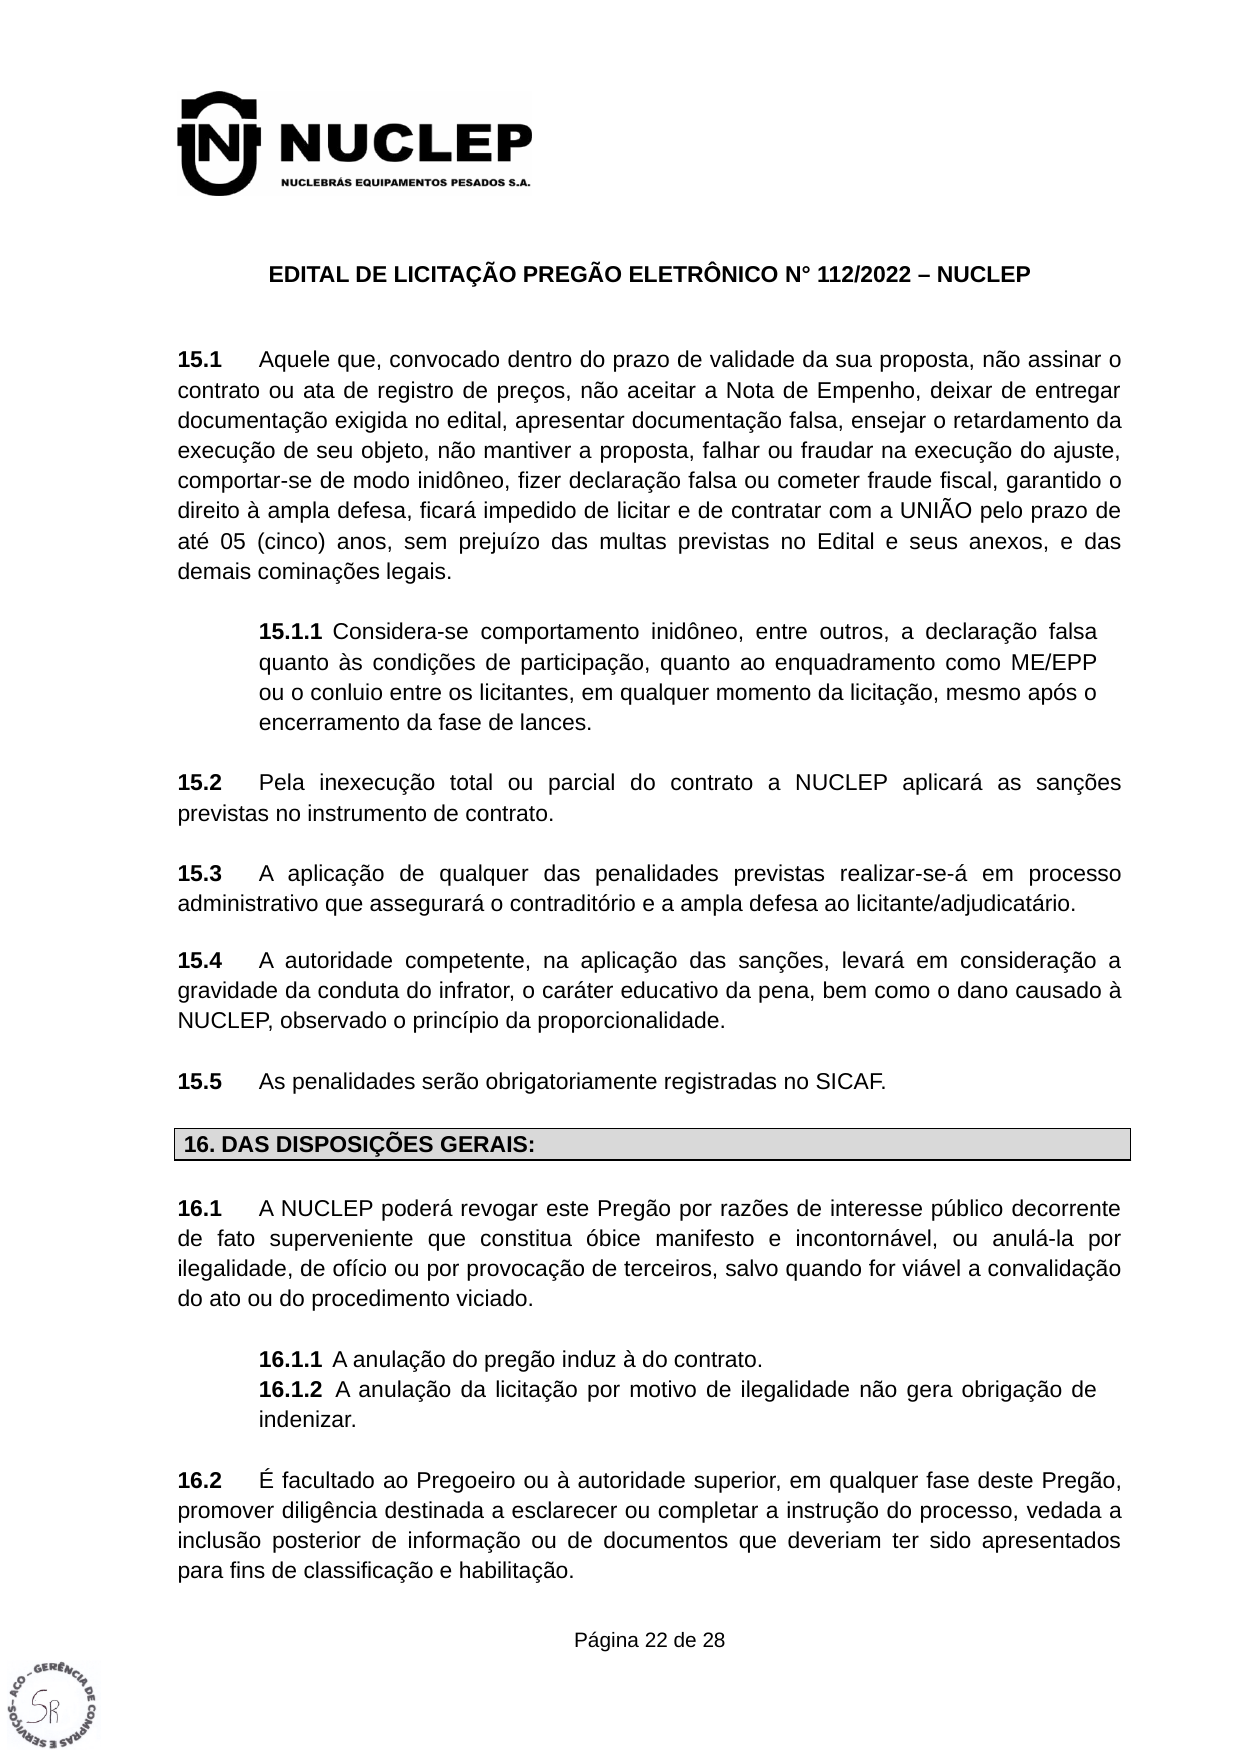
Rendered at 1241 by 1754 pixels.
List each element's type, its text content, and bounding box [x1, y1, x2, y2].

list A autoridade competente, na aplicação das sanções, levará em consideração a gravidade da conduta do infrator, o caráter educativo da pena, bem como o dano causado à NUCLEP, observado o princípio da proporcionalidade. [177, 947, 1122, 1033]
list Aquele que, convocado dentro do prazo de validade da sua proposta, não assinar o contrato ou ata de registro de preços, não aceitar a Nota de Empenho, deixar de entregar documentação exigida no edital, apresentar documentação falsa, ensejar o retardamento da execução de seu objeto, não mantiver a proposta, falhar ou fraudar na execução do ajuste, comportar-se de modo inidôneo, fizer declaração falsa ou cometer fraude fiscal, garantido o direito à ampla defesa, ficará impedido de licitar e de contratar com a UNIÃO pelo prazo de até 05 (cinco) anos, sem prejuízo das multas previstas no Edital e seus anexos, e das demais cominações legais. [177, 346, 1122, 584]
list DAS DISPOSIÇÕES GERAIS: [175, 1129, 1130, 1159]
picture [6, 1660, 103, 1750]
list As penalidades serão obrigatoriamente registradas no SICAF. [177, 1068, 1122, 1094]
list A NUCLEP poderá revogar este Pregão por razões de interesse público decorrente de fato superveniente que constitua óbice manifesto e incontornável, ou anulá-la por ilegalidade, de ofício ou por provocação de terceiros, salvo quando for viável a convalidação do ato ou do procedimento viciado. [177, 1195, 1122, 1312]
picture [177, 91, 532, 196]
list Considera-se comportamento inidôneo, entre outros, a declaração falsa quanto às condições de participação, quanto ao enquadramento como ME/EPP ou o conluio entre os licitantes, em qualquer momento da licitação, mesmo após o encerramento da fase de lances. [259, 618, 1098, 735]
list A anulação da licitação por motivo de ilegalidade não gera obrigação de indenizar. [259, 1376, 1098, 1432]
list A anulação do pregão induz à do contrato. [259, 1346, 1098, 1372]
list A aplicação de qualquer das penalidades previstas realizar-se-á em processo administrativo que assegurará o contraditório e a ampla defesa ao licitante/adjudicatário. [177, 860, 1122, 917]
list Pela inexecução total ou parcial do contrato a NUCLEP aplicará as sanções previstas no instrumento de contrato. [177, 769, 1122, 826]
list É facultado ao Pregoeiro ou à autoridade superior, em qualquer fase deste Pregão, promover diligência destinada a esclarecer ou completar a instrução do processo, vedada a inclusão posterior de informação ou de documentos que deveriam ter sido apresentados para fins de classificação e habilitação. [177, 1467, 1122, 1583]
